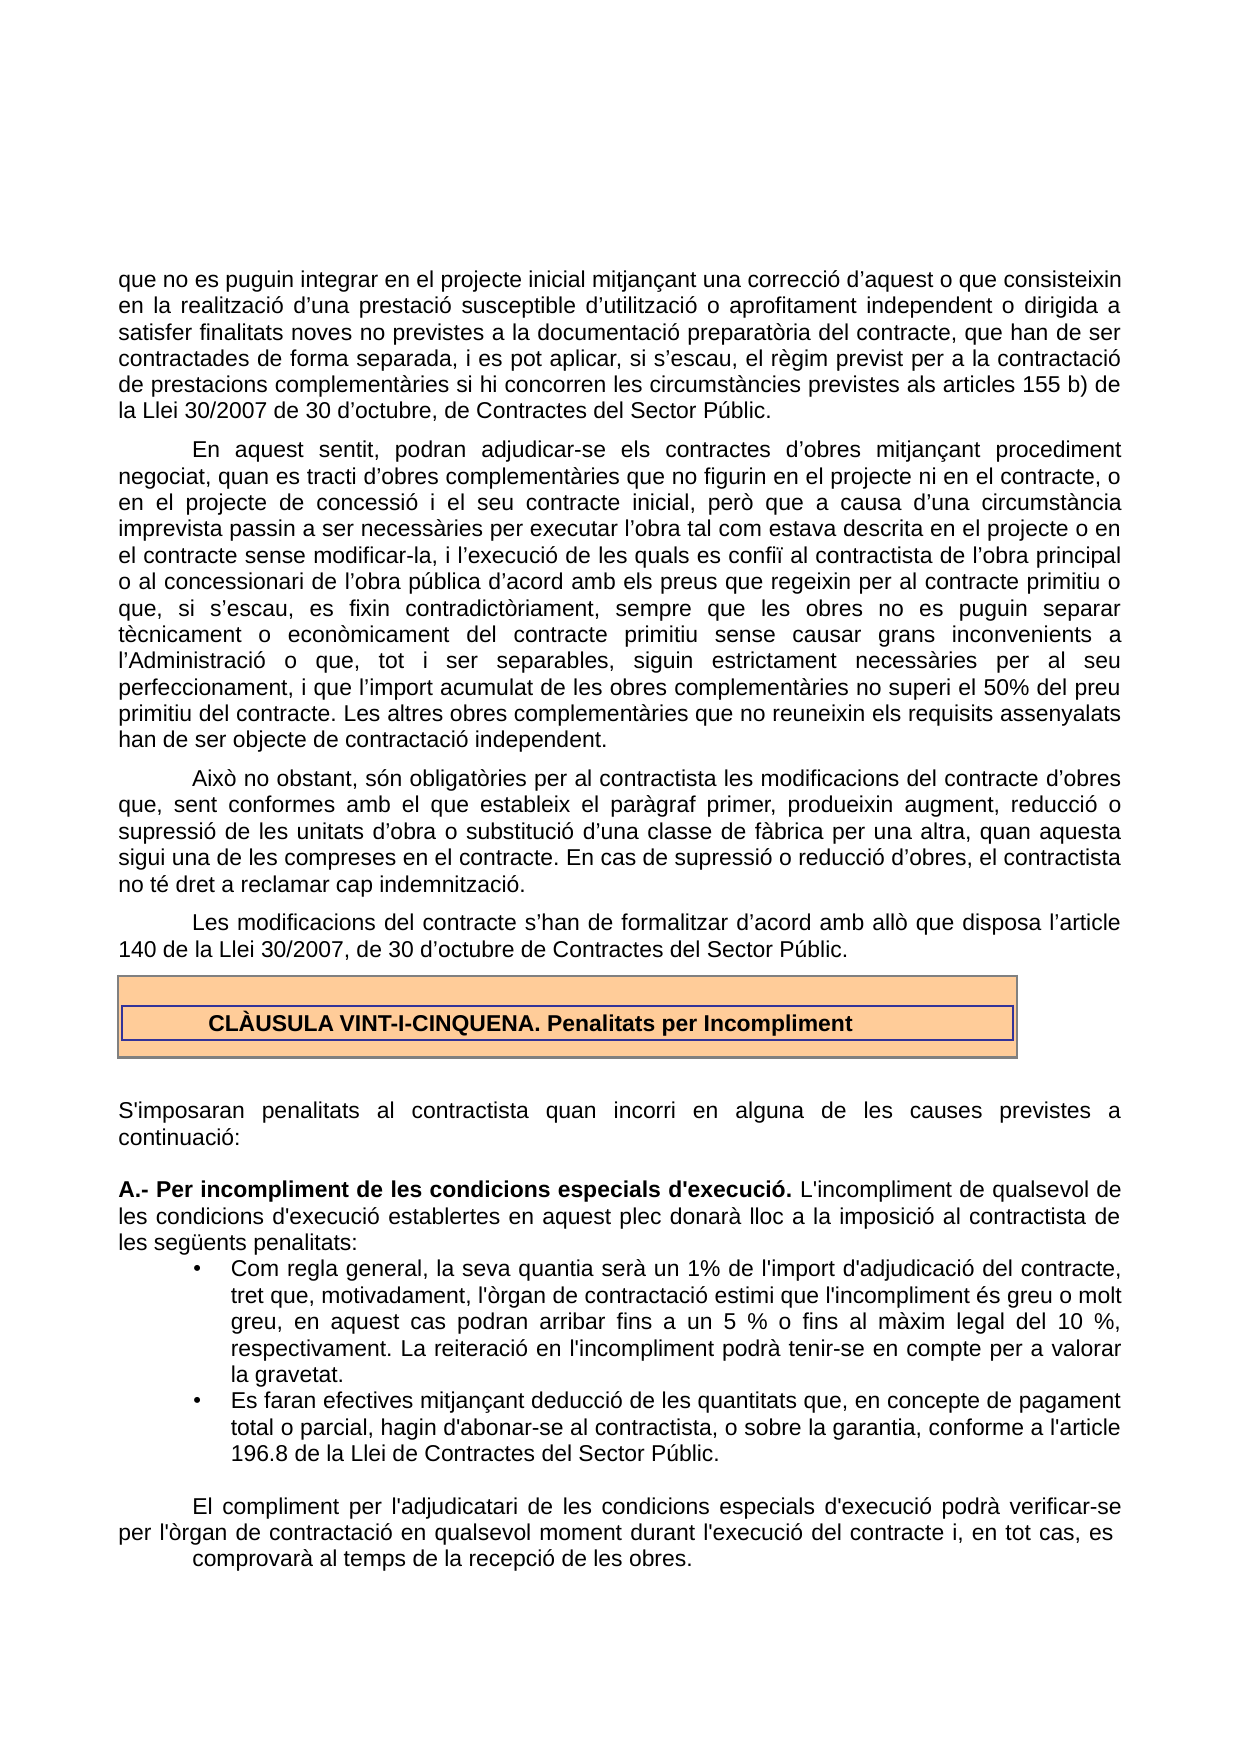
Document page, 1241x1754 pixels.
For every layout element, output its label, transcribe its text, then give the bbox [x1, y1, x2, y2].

text El compliment per l'adjudicatari de les condicions especials d'execució podrà verificar-se per l'òrgan de contractació en qualsevol moment durant l'execució del contracte i, en tot cas, es comprovarà al temps de la recepció de les obres. [118, 1493, 1122, 1572]
table_header CLÀUSULA VINT-I-CINQUENA. Penalitats per Incompliment [119, 977, 1016, 1056]
text Les modificacions del contracte s’han de formalitzar d’acord amb allò que disposa l’article 140 de la Llei 30/2007, de 30 d’octubre de Contractes del Sector Públic. [118, 909, 1122, 962]
text Això no obstant, són obligatòries per al contractista les modificacions del contracte d’obres que, sent conformes amb el que estableix el paràgraf primer, produeixin augment, reducció o supressió de les unitats d’obra o substitució d’una classe de fàbrica per una altra, quan aquesta sigui una de les compreses en el contracte. En cas de supressió o reducció d’obres, el contractista no té dret a reclamar cap indemnització. [118, 765, 1122, 897]
text En aquest sentit, podran adjudicar-se els contractes d’obres mitjançant procediment negociat, quan es tracti d’obres complementàries que no figurin en el projecte ni en el contracte, o en el projecte de concessió i el seu contracte inicial, però que a causa d’una circumstància imprevista passin a ser necessàries per executar l’obra tal com estava descrita en el projecte o en el contracte sense modificar-la, i l’execució de les quals es confiï al contractista de l’obra principal o al concessionari de l’obra pública d’acord amb els preus que regeixin per al contracte primitiu o que, si s’escau, es fixin contradictòriament, sempre que les obres no es puguin separar tècnicament o econòmicament del contracte primitiu sense causar grans inconvenients a l’Administració o que, tot i ser separables, siguin estrictament necessàries per al seu perfeccionament, i que l’import acumulat de les obres complementàries no superi el 50% del preu primitiu del contracte. Les altres obres complementàries que no reuneixin els requisits assenyalats han de ser objecte de contractació independent. [118, 436, 1122, 753]
list Com regla general, la seva quantia serà un 1% de l'import d'adjudicació del contracte, tret que, motivadament, l'òrgan de contractació estimi que l'incompliment és greu o molt greu, en aquest cas podran arribar fins a un 5 % o fins al màxim legal del 10 %, respectivament. La reiteració en l'incompliment podrà tenir-se en compte per a valorar la gravetat. [193, 1255, 1122, 1387]
text que no es puguin integrar en el projecte inicial mitjançant una correcció d’aquest o que consisteixin en la realització d’una prestació susceptible d’utilització o aprofitament independent o dirigida a satisfer finalitats noves no previstes a la documentació preparatòria del contracte, que han de ser contractades de forma separada, i es pot aplicar, si s’escau, el règim previst per a la contractació de prestacions complementàries si hi concorren les circumstàncies previstes als articles 155 b) de la Llei 30/2007 de 30 d’octubre, de Contractes del Sector Públic. [118, 266, 1122, 424]
text A.- Per incompliment de les condicions especials d'execució. L'incompliment de qualsevol de les condicions d'execució establertes en aquest plec donarà lloc a la imposició al contractista de les següents penalitats: [118, 1176, 1122, 1255]
text S'imposaran penalitats al contractista quan incorri en alguna de les causes previstes a continuació: [118, 1097, 1122, 1150]
list Es faran efectives mitjançant deducció de les quantitats que, en concepte de pagament total o parcial, hagin d'abonar-se al contractista, o sobre la garantia, conforme a l'article 196.8 de la Llei de Contractes del Sector Públic. [193, 1387, 1122, 1466]
